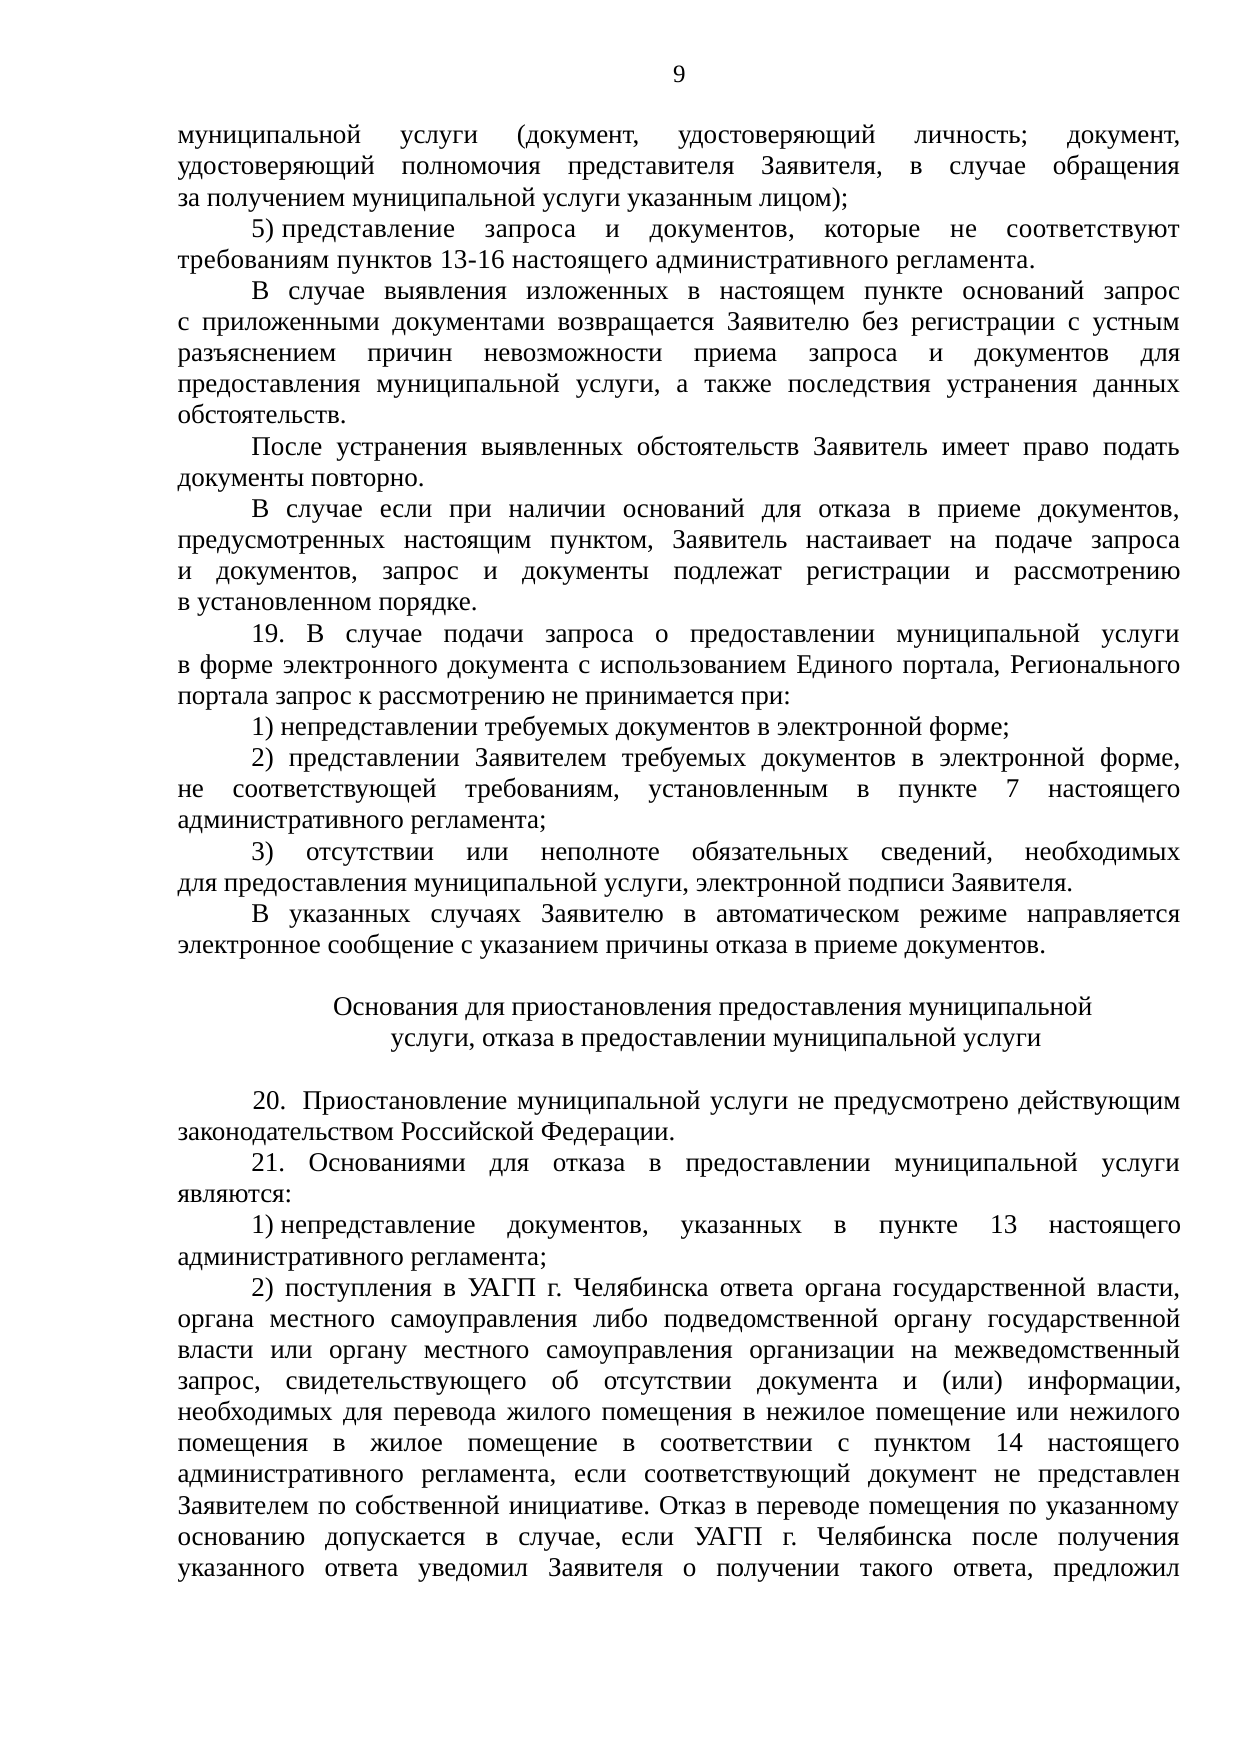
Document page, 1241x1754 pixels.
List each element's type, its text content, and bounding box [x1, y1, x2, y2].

text 2) поступления в УАГП г. Челябинска ответа органа государственной власти, органа местного самоуправления либо подведомственной органу государственной власти или органу местного самоуправления организации на межведомственный запрос, свидетельствующего об отсутствии документа и (или) информации, необходимых для перевода жилого помещения в нежилое помещение или нежилого помещения в жилое помещение в соответствии с пунктом 14 настоящего административного регламента, если соответствующий документ не представлен Заявителем по собственной инициативе. Отказ в переводе помещения по указанному основанию допускается в случае, если УАГП г. Челябинска после получения указанного ответа уведомил Заявителя о получении такого ответа, предложил [177, 1271, 1181, 1582]
text 20. Приостановление муниципальной услуги не предусмотрено действующим законодательством Российской Федерации. [177, 1084, 1181, 1146]
text 3) отсутствии или неполноте обязательных сведений, необходимых для предоставления муниципальной услуги, электронной подписи Заявителя. [177, 835, 1181, 897]
text В указанных случаях Заявителю в автоматическом режиме направляется электронное сообщение с указанием причины отказа в приеме документов. [177, 897, 1181, 959]
text 5) представление запроса и документов, которые не соответствуют требованиям пунктов 13-16 настоящего административного регламента. [177, 212, 1181, 274]
text 21. Основаниями для отказа в предоставлении муниципальной услуги являются: [177, 1146, 1181, 1208]
text услуги, отказа в предоставлении муниципальной услуги [177, 1022, 1181, 1053]
text В случае если при наличии оснований для отказа в приеме документов, предусмотренных настоящим пунктом, Заявитель настаивает на подаче запроса и документов, запрос и документы подлежат регистрации и рассмотрению в установленном порядке. [177, 492, 1181, 617]
text После устранения выявленных обстоятельств Заявитель имеет право подать документы повторно. [177, 430, 1181, 492]
text 19. В случае подачи запроса о предоставлении муниципальной услуги в форме электронного документа с использованием Единого портала, Регионального портала запрос к рассмотрению не принимается при: [177, 617, 1181, 710]
text В случае выявления изложенных в настоящем пункте оснований запрос с приложенными документами возвращается Заявителю без регистрации с устным разъяснением причин невозможности приема запроса и документов для предоставления муниципальной услуги, а также последствия устранения данных обстоятельств. [177, 274, 1181, 430]
text муниципальной услуги (документ, удостоверяющий личность; документ, удостоверяющий полномочия представителя Заявителя, в случае обращения за получением муниципальной услуги указанным лицом); [177, 118, 1181, 212]
text 1) непредставлении требуемых документов в электронной форме; [177, 710, 1181, 741]
text 1) непредставление документов, указанных в пункте 13 настоящего административного регламента; [177, 1208, 1181, 1271]
text 2) представлении Заявителем требуемых документов в электронной форме, не соответствующей требованиям, установленным в пункте 7 настоящего административного регламента; [177, 741, 1181, 835]
text Основания для приостановления предоставления муниципальной [177, 990, 1181, 1022]
